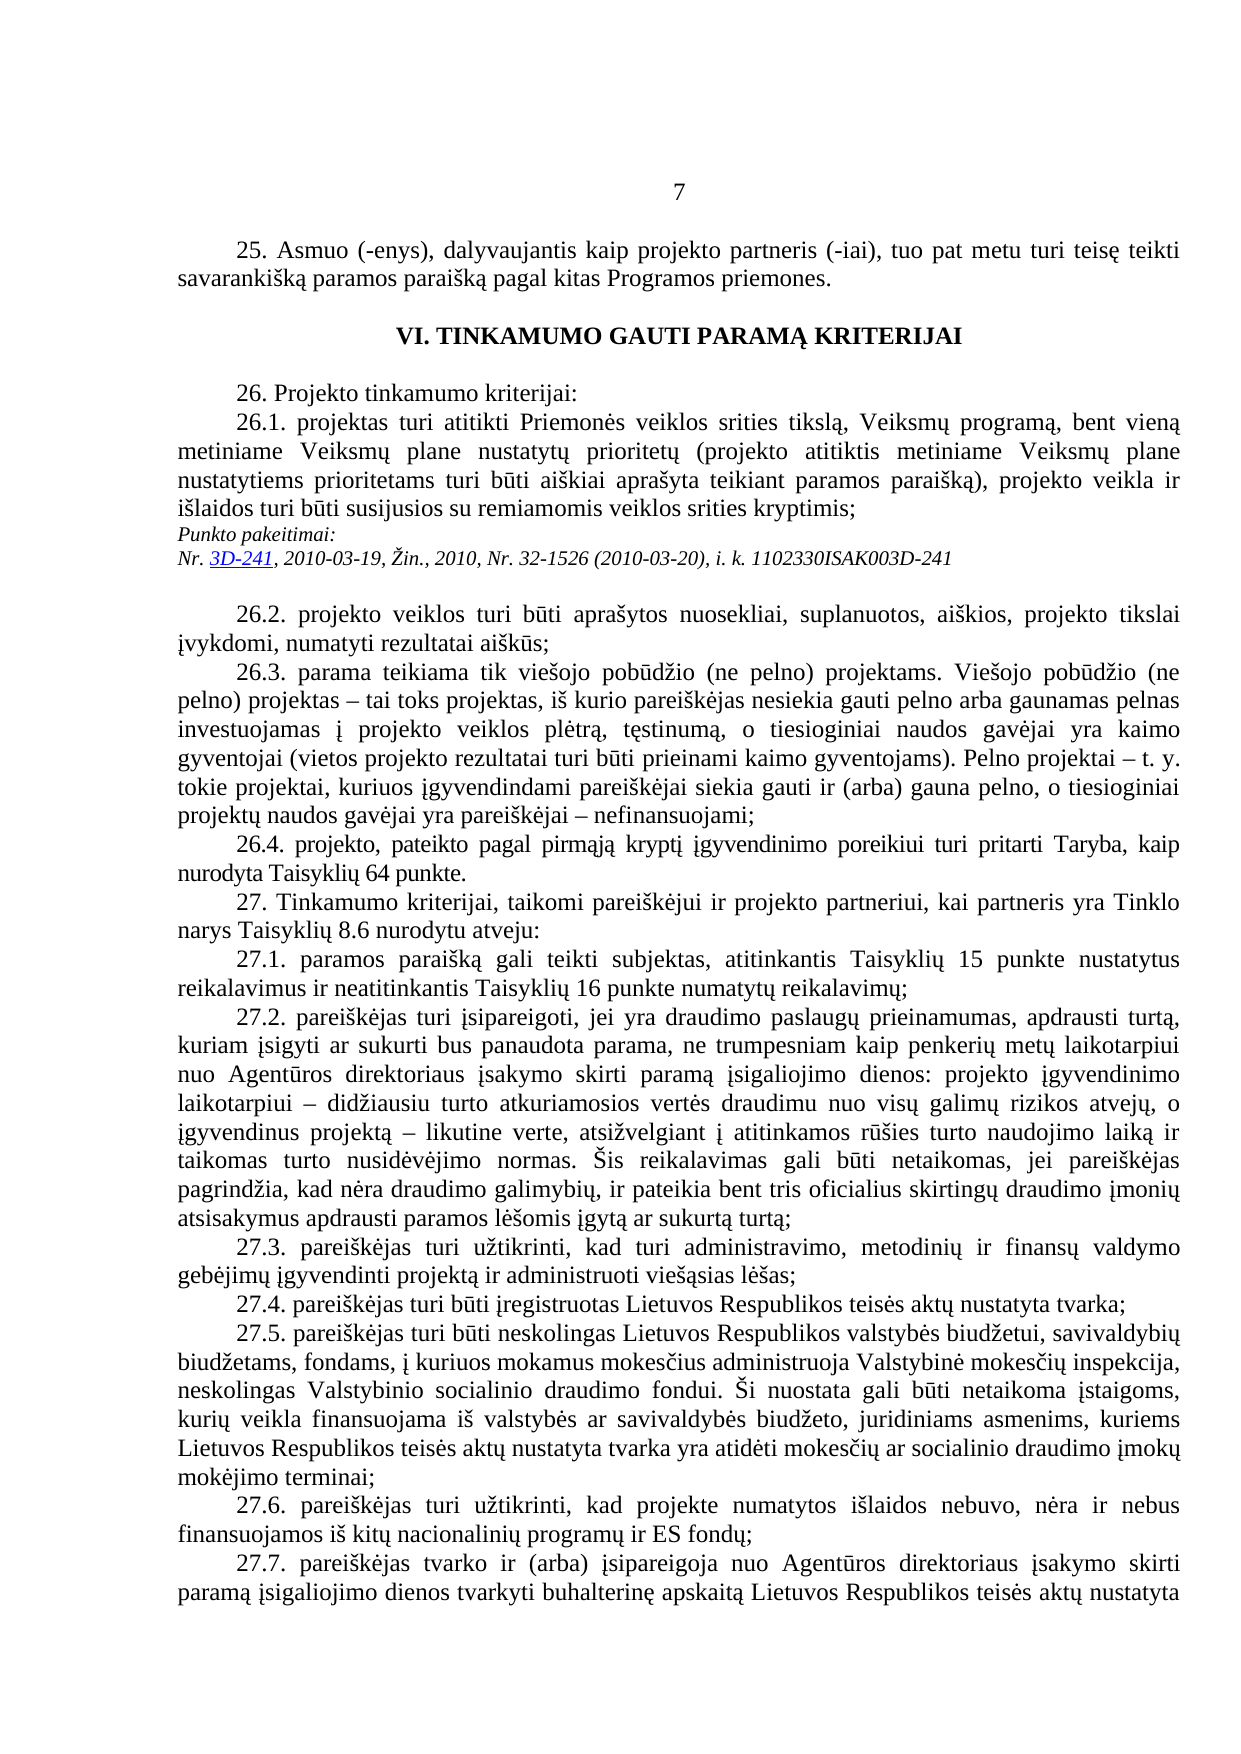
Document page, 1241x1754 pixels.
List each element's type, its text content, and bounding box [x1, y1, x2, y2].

text Punkto pakeitimai: [177, 522, 1181, 546]
text 26.2. projekto veiklos turi būti aprašytos nuosekliai, suplanuotos, aiškios, projekto tikslai įvykdomi, numatyti rezultatai aiškūs; [177, 599, 1181, 657]
text 26. Projekto tinkamumo kriterijai: [177, 378, 1181, 407]
text 27.4. pareiškėjas turi būti įregistruotas Lietuvos Respublikos teisės aktų nustatyta tvarka; [177, 1289, 1181, 1318]
text 26.3. parama teikiama tik viešojo pobūdžio (ne pelno) projektams. Viešojo pobūdžio (ne pelno) projektas – tai toks projektas, iš kurio pareiškėjas nesiekia gauti pelno arba gaunamas pelnas investuojamas į projekto veiklos plėtrą, tęstinumą, o tiesioginiai naudos gavėjai yra kaimo gyventojai (vietos projekto rezultatai turi būti prieinami kaimo gyventojams). Pelno projektai – t. y. tokie projektai, kuriuos įgyvendindami pareiškėjai siekia gauti ir (arba) gauna pelno, o tiesioginiai projektų naudos gavėjai yra pareiškėjai – nefinansuojami; [177, 657, 1181, 829]
text 27.1. paramos paraišką gali teikti subjektas, atitinkantis Taisyklių 15 punkte nustatytus reikalavimus ir neatitinkantis Taisyklių 16 punkte numatytų reikalavimų; [177, 944, 1181, 1002]
text 26.1. projektas turi atitikti Priemonės veiklos srities tikslą, Veiksmų programą, bent vieną metiniame Veiksmų plane nustatytų prioritetų (projekto atitiktis metiniame Veiksmų plane nustatytiems prioritetams turi būti aiškiai aprašyta teikiant paramos paraišką), projekto veikla ir išlaidos turi būti susijusios su remiamomis veiklos srities kryptimis; [177, 407, 1181, 522]
text 27. Tinkamumo kriterijai, taikomi pareiškėjui ir projekto partneriui, kai partneris yra Tinklo narys Taisyklių 8.6 nurodytu atveju: [177, 887, 1181, 944]
text 27.7. pareiškėjas tvarko ir (arba) įsipareigoja nuo Agentūros direktoriaus įsakymo skirti paramą įsigaliojimo dienos tvarkyti buhalterinę apskaitą Lietuvos Respublikos teisės aktų nustatyta [177, 1548, 1181, 1605]
text 27.2. pareiškėjas turi įsipareigoti, jei yra draudimo paslaugų prieinamumas, apdrausti turtą, kuriam įsigyti ar sukurti bus panaudota parama, ne trumpesniam kaip penkerių metų laikotarpiui nuo Agentūros direktoriaus įsakymo skirti paramą įsigaliojimo dienos: projekto įgyvendinimo laikotarpiui – didžiausiu turto atkuriamosios vertės draudimu nuo visų galimų rizikos atvejų, o įgyvendinus projektą – likutine verte, atsižvelgiant į atitinkamos rūšies turto naudojimo laiką ir taikomas turto nusidėvėjimo normas. Šis reikalavimas gali būti netaikomas, jei pareiškėjas pagrindžia, kad nėra draudimo galimybių, ir pateikia bent tris oficialius skirtingų draudimo įmonių atsisakymus apdrausti paramos lėšomis įgytą ar sukurtą turtą; [177, 1002, 1181, 1232]
text 27.6. pareiškėjas turi užtikrinti, kad projekte numatytos išlaidos nebuvo, nėra ir nebus finansuojamos iš kitų nacionalinių programų ir ES fondų; [177, 1490, 1181, 1548]
text 27.5. pareiškėjas turi būti neskolingas Lietuvos Respublikos valstybės biudžetui, savivaldybių biudžetams, fondams, į kuriuos mokamus mokesčius administruoja Valstybinė mokesčių inspekcija, neskolingas Valstybinio socialinio draudimo fondui. Ši nuostata gali būti netaikoma įstaigoms, kurių veikla finansuojama iš valstybės ar savivaldybės biudžeto, juridiniams asmenims, kuriems Lietuvos Respublikos teisės aktų nustatyta tvarka yra atidėti mokesčių ar socialinio draudimo įmokų mokėjimo terminai; [177, 1318, 1181, 1490]
text VI. TINKAMUMO GAUTI PARAMĄ KRITERIJAI [177, 321, 1181, 350]
text 25. Asmuo (-enys), dalyvaujantis kaip projekto partneris (-iai), tuo pat metu turi teisę teikti savarankišką paramos paraišką pagal kitas Programos priemones. [177, 235, 1181, 292]
text Nr. 3D-241, 2010-03-19, Žin., 2010, Nr. 32-1526 (2010-03-20), i. k. 1102330ISAK003D-241 [177, 546, 1181, 570]
text 27.3. pareiškėjas turi užtikrinti, kad turi administravimo, metodinių ir finansų valdymo gebėjimų įgyvendinti projektą ir administruoti viešąsias lėšas; [177, 1232, 1181, 1289]
text 26.4. projekto, pateikto pagal pirmąją kryptį įgyvendinimo poreikiui turi pritarti Taryba, kaip nurodyta Taisyklių 64 punkte. [177, 829, 1181, 887]
